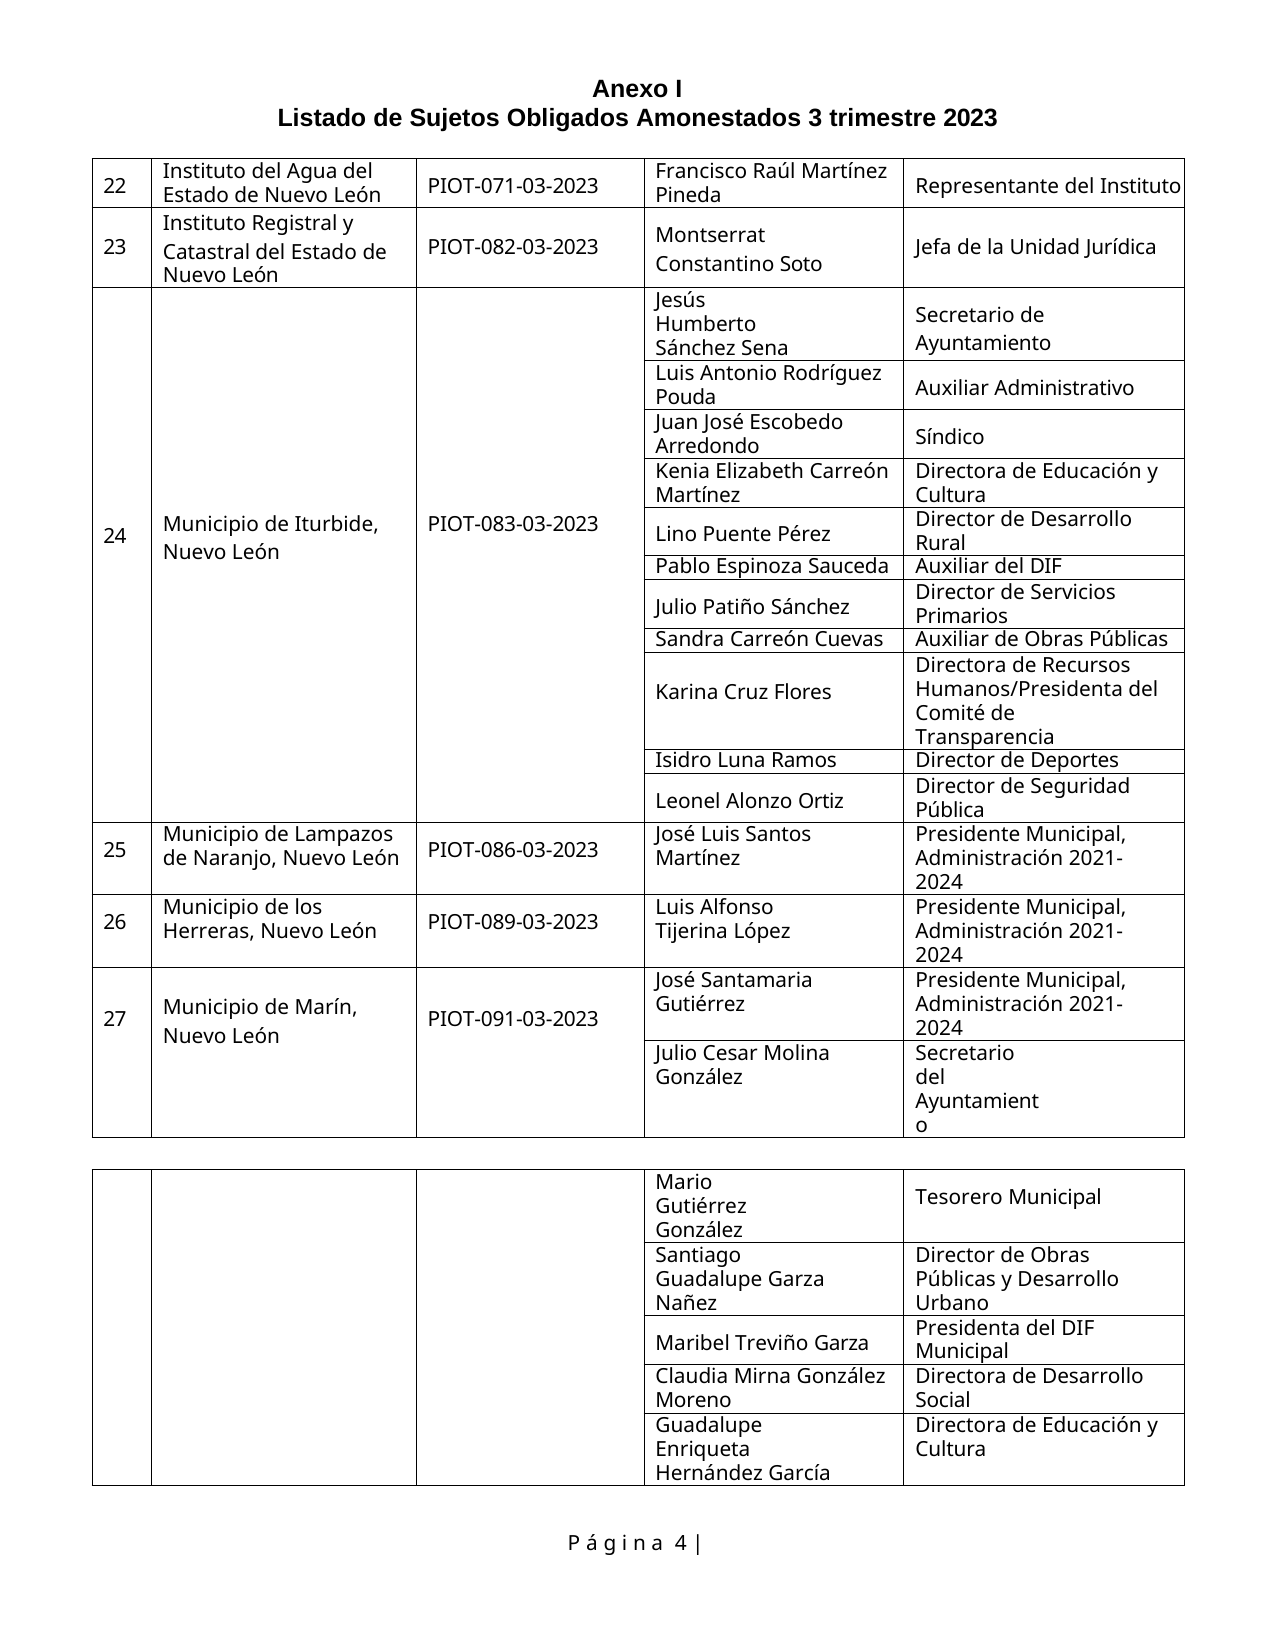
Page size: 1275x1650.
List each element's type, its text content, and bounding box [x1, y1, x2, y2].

table_cell Montserrat Constantino Soto [645, 208, 903, 287]
table_cell PIOT-086-03-2023 [417, 823, 644, 894]
table_cell Directora de Educación y Cultura [904, 1414, 1184, 1485]
table_cell Director de Seguridad Pública [904, 774, 1184, 822]
table_cell Representante del Instituto [904, 159, 1184, 207]
table_cell Director de Servicios Primarios [904, 580, 1184, 628]
table_cell Presidente Municipal, Administración 2021-2024 [904, 968, 1184, 1040]
table_cell Directora de Educación y Cultura [904, 459, 1184, 507]
table_cell Instituto Registral y Catastral del Estado de Nuevo León [152, 208, 416, 287]
table_cell PIOT-089-03-2023 [417, 895, 644, 967]
table_cell Auxiliar Administrativo [904, 361, 1184, 409]
table_cell 24 [93, 288, 151, 822]
table_cell Juan José Escobedo Arredondo [645, 410, 903, 458]
table_cell Director de Deportes [904, 750, 1184, 773]
table_cell Presidenta del DIF Municipal [904, 1316, 1184, 1363]
table_cell 26 [93, 895, 151, 967]
table_header [152, 1170, 416, 1485]
table_cell Francisco Raúl Martínez Pineda [645, 159, 903, 207]
table_cell Jefa de la Unidad Jurídica [904, 208, 1184, 287]
table_cell Directora de Desarrollo Social [904, 1365, 1184, 1412]
table_header Mario Gutiérrez González [645, 1170, 903, 1242]
table_cell Kenia Elizabeth Carreón Martínez [645, 459, 903, 507]
table_cell Guadalupe Enriqueta Hernández García [645, 1414, 903, 1485]
table_header [417, 1170, 644, 1485]
table_cell PIOT-083-03-2023 [417, 288, 644, 822]
table_cell PIOT-071-03-2023 [417, 159, 644, 207]
table_header Tesorero Municipal [904, 1170, 1184, 1242]
table_cell Secretario de Ayuntamiento [904, 288, 1184, 360]
table_cell Sandra Carreón Cuevas [645, 629, 903, 652]
table_cell Maribel Treviño Garza [645, 1316, 903, 1363]
table_cell Directora de Recursos Humanos/Presidenta del Comité de Transparencia [904, 653, 1184, 749]
table_cell Pablo Espinoza Sauceda [645, 556, 903, 579]
table_cell 22 [93, 159, 151, 207]
table_cell Auxiliar del DIF [904, 556, 1184, 579]
table_cell Director de Desarrollo Rural [904, 508, 1184, 555]
table_cell Julio Cesar Molina González [645, 1041, 903, 1137]
table_cell José Luis Santos Martínez [645, 823, 903, 894]
table_cell Municipio de los Herreras, Nuevo León [152, 895, 416, 967]
table_cell Luis Alfonso Tijerina López [645, 895, 903, 967]
table_cell Claudia Mirna González Moreno [645, 1365, 903, 1412]
table_cell Director de Obras Públicas y Desarrollo Urbano [904, 1243, 1184, 1315]
table_cell Santiago Guadalupe Garza Nañez [645, 1243, 903, 1315]
table_cell Secretario del Ayuntamiento [904, 1041, 1184, 1137]
table_cell Municipio de Lampazos de Naranjo, Nuevo León [152, 823, 416, 894]
table_header [93, 1170, 151, 1485]
table_cell Karina Cruz Flores [645, 653, 903, 749]
table_cell Instituto del Agua del Estado de Nuevo León [152, 159, 416, 207]
table_cell Lino Puente Pérez [645, 508, 903, 555]
table_cell Auxiliar de Obras Públicas [904, 629, 1184, 652]
text P á g i n a 4 | 5 [567, 1528, 717, 1554]
table_cell 27 [93, 968, 151, 1137]
table_cell Presidente Municipal, Administración 2021-2024 [904, 823, 1184, 894]
table_cell PIOT-091-03-2023 [417, 968, 644, 1137]
table_cell 25 [93, 823, 151, 894]
table_cell Municipio de Iturbide, Nuevo León [152, 288, 416, 822]
table_cell Síndico [904, 410, 1184, 458]
table_cell Municipio de Marín, Nuevo León [152, 968, 416, 1137]
table_cell Julio Patiño Sánchez [645, 580, 903, 628]
table_cell Luis Antonio Rodríguez Pouda [645, 361, 903, 409]
table_cell PIOT-082-03-2023 [417, 208, 644, 287]
table_cell 23 [93, 208, 151, 287]
table_cell Presidente Municipal, Administración 2021-2024 [904, 895, 1184, 967]
table_cell Jesús Humberto Sánchez Sena [645, 288, 903, 360]
table_cell Isidro Luna Ramos [645, 750, 903, 773]
table_cell José Santamaria Gutiérrez [645, 968, 903, 1040]
table_cell Leonel Alonzo Ortiz [645, 774, 903, 822]
